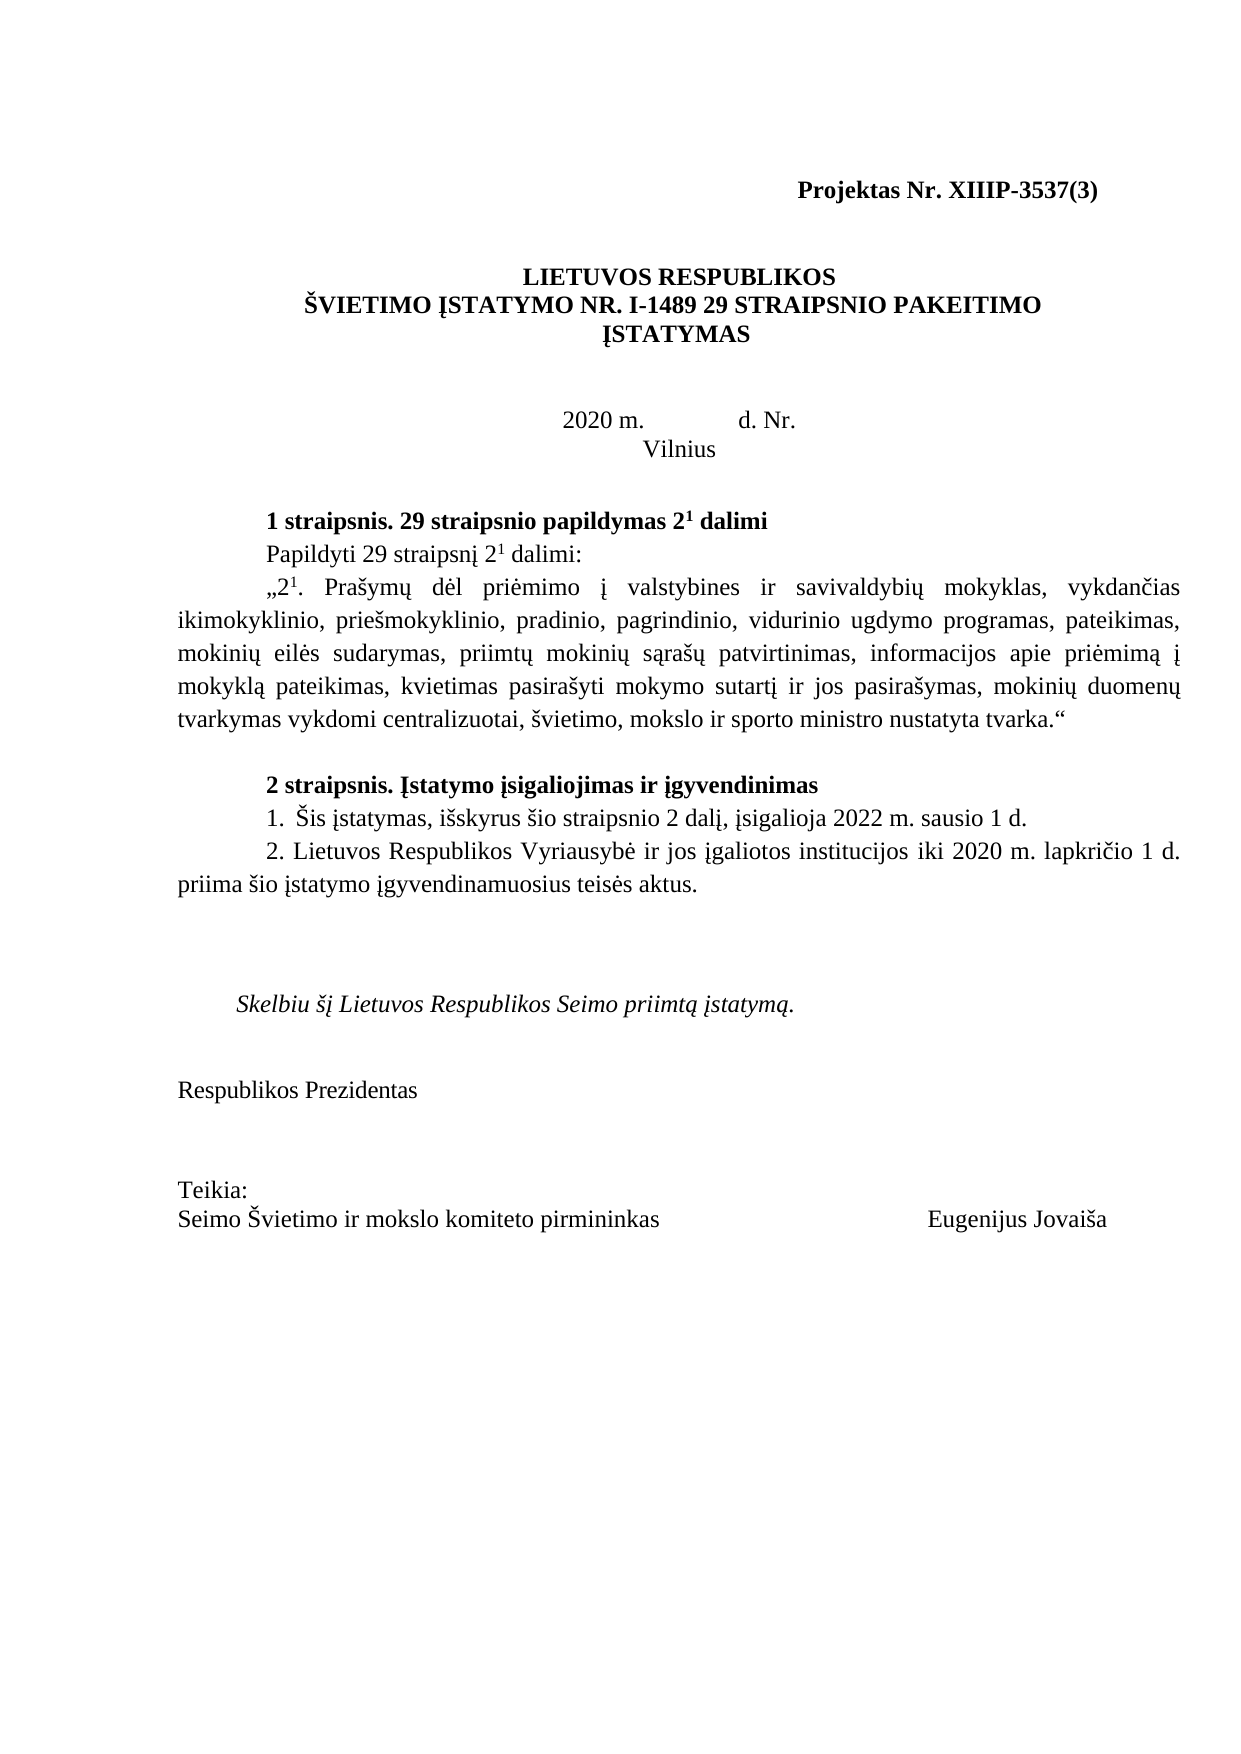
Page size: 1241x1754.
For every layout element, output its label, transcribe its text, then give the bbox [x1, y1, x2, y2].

text 1. Šis įstatymas, išskyrus šio straipsnio 2 dalį, įsigalioja 2022 m. sausio 1 d. [177, 803, 1181, 832]
text Teikia: [177, 1176, 1181, 1204]
text „21. Prašymų dėl priėmimo į valstybines ir savivaldybių mokyklas, vykdančias ikimokyklinio, priešmokyklinio, pradinio, pagrindinio, vidurinio ugdymo programas, pateikimas, mokinių eilės sudarymas, priimtų mokinių sąrašų patvirtinimas, informacijos apie priėmimą į mokyklą pateikimas, kvietimas pasirašyti mokymo sutartį ir jos pasirašymas, mokinių duomenų tvarkymas vykdomi centralizuotai, švietimo, mokslo ir sporto ministro nustatyta tvarka.“ [177, 572, 1181, 733]
text 2020 m. d. Nr. [177, 406, 1181, 434]
text 2 straipsnis. Įstatymo įsigaliojimas ir įgyvendinimas [266, 770, 1181, 799]
text ĮSTATYMAS [177, 319, 1181, 348]
text 2. Lietuvos Respublikos Vyriausybė ir jos įgaliotos institucijos iki 2020 m. lapkričio 1 d. priima šio įstatymo įgyvendinamuosius teisės aktus. [177, 836, 1181, 898]
text Skelbiu šį Lietuvos Respublikos Seimo priimtą įstatymą. [177, 989, 1181, 1017]
text Seimo Švietimo ir mokslo komiteto pirmininkas Eugenijus Jovaiša [177, 1204, 1181, 1233]
text Vilnius [177, 434, 1181, 463]
text 1 straipsnis. 29 straipsnio papildymas 21 dalimi [177, 506, 1181, 535]
text LIETUVOS RESPUBLIKOS [177, 262, 1181, 291]
text ŠVIETIMO ĮSTATYMO NR. I-1489 29 STRAIPSNIO PAKEITIMO [177, 291, 1181, 319]
text Respublikos Prezidentas [177, 1075, 1181, 1104]
text Projektas Nr. XIIIP-3537(3) [797, 176, 1152, 204]
text Papildyti 29 straipsnį 21 dalimi: [177, 539, 1181, 568]
